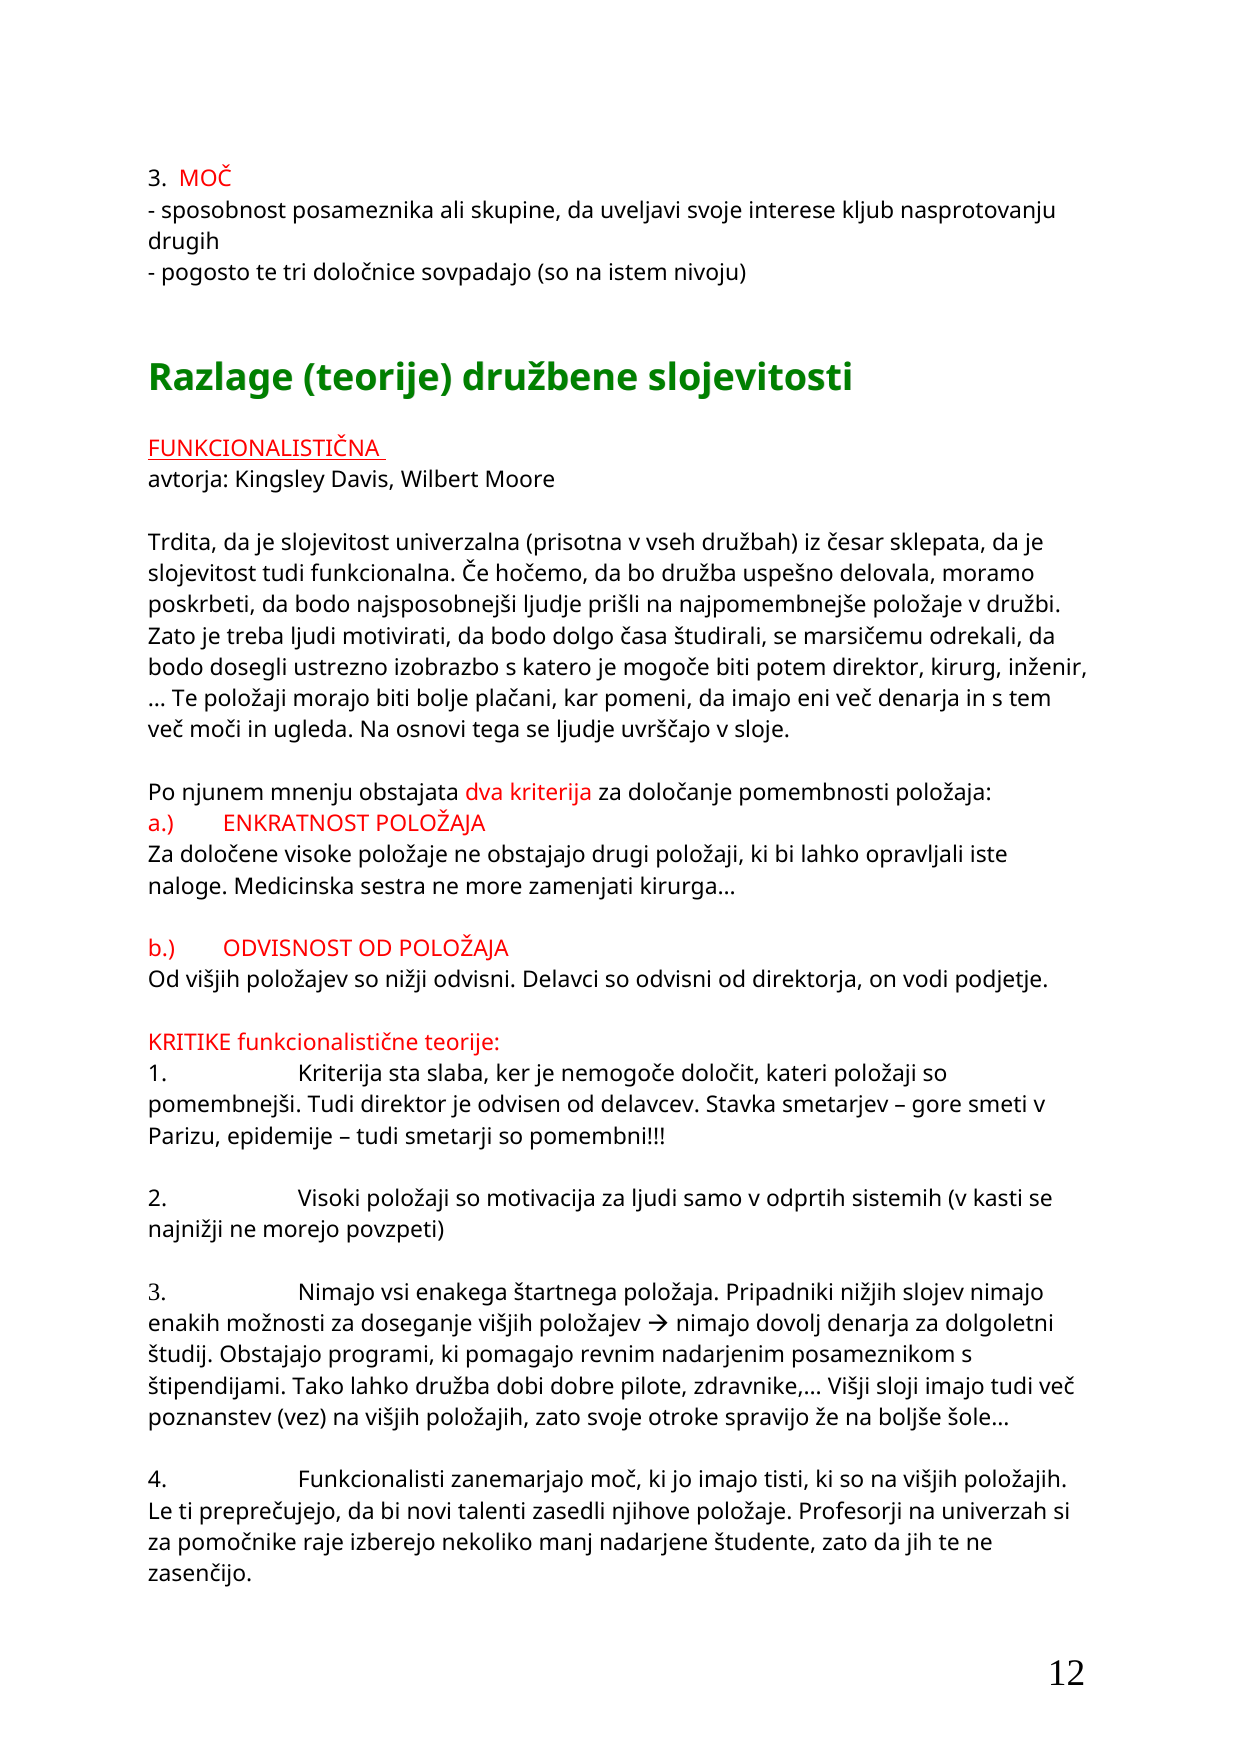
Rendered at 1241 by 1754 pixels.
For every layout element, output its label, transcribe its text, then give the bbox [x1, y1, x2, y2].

text - sposobnost posameznika ali skupine, da uveljavi svoje interese kljub nasprotovanju drugih [148, 193, 1093, 256]
list ODVISNOST OD POLOŽAJA [148, 932, 1093, 963]
text FUNKCIONALISTIČNA [148, 432, 1093, 463]
text - pogosto te tri določnice sovpadajo (so na istem nivoju) [148, 256, 1093, 287]
text Od višjih položajev so nižji odvisni. Delavci so odvisni od direktorja, on vodi podjetje. [148, 963, 1093, 994]
list Visoki položaji so motivacija za ljudi samo v odprtih sistemih (v kasti se najnižji ne morejo povzpeti) [148, 1182, 1093, 1244]
list ENKRATNOST POLOŽAJA [148, 807, 1093, 838]
text KRITIKE funkcionalistične teorije: [148, 1026, 1093, 1057]
text 3. MOČ [148, 162, 1093, 193]
text Za določene visoke položaje ne obstajajo drugi položaji, ki bi lahko opravljali iste naloge. Medicinska sestra ne more zamenjati kirurga… [148, 838, 1093, 901]
text Po njunem mnenju obstajata dva kriterija za določanje pomembnosti položaja: [148, 776, 1093, 807]
list Nimajo vsi enakega štartnega položaja. Pripadniki nižjih slojev nimajo enakih možnosti za doseganje višjih položajev  nimajo dovolj denarja za dolgoletni študij. Obstajajo programi, ki pomagajo revnim nadarjenim posameznikom s štipendijami. Tako lahko družba dobi dobre pilote, zdravnike,… Višji sloji imajo tudi več poznanstev (vez) na višjih položajih, zato svoje otroke spravijo že na boljše šole… [148, 1276, 1093, 1432]
text Trdita, da je slojevitost univerzalna (prisotna v vseh družbah) iz česar sklepata, da je slojevitost tudi funkcionalna. Če hočemo, da bo družba uspešno delovala, moramo poskrbeti, da bodo najsposobnejši ljudje prišli na najpomembnejše položaje v družbi. Zato je treba ljudi motivirati, da bodo dolgo časa študirali, se marsičemu odrekali, da bodo dosegli ustrezno izobrazbo s katero je mogoče biti potem direktor, kirurg, inženir,… Te položaji morajo biti bolje plačani, kar pomeni, da imajo eni več denarja in s tem več moči in ugleda. Na osnovi tega se ljudje uvrščajo v sloje. [148, 526, 1093, 744]
text Razlage (teorije) družbene slojevitosti [148, 350, 1093, 401]
list Funkcionalisti zanemarjajo moč, ki jo imajo tisti, ki so na višjih položajih. Le ti preprečujejo, da bi novi talenti zasedli njihove položaje. Profesorji na univerzah si za pomočnike raje izberejo nekoliko manj nadarjene študente, zato da jih te ne zasenčijo. [148, 1463, 1093, 1588]
list Kriterija sta slaba, ker je nemogoče določit, kateri položaji so pomembnejši. Tudi direktor je odvisen od delavcev. Stavka smetarjev – gore smeti v Parizu, epidemije – tudi smetarji so pomembni!!! [148, 1057, 1093, 1151]
text avtorja: Kingsley Davis, Wilbert Moore [148, 463, 1093, 494]
